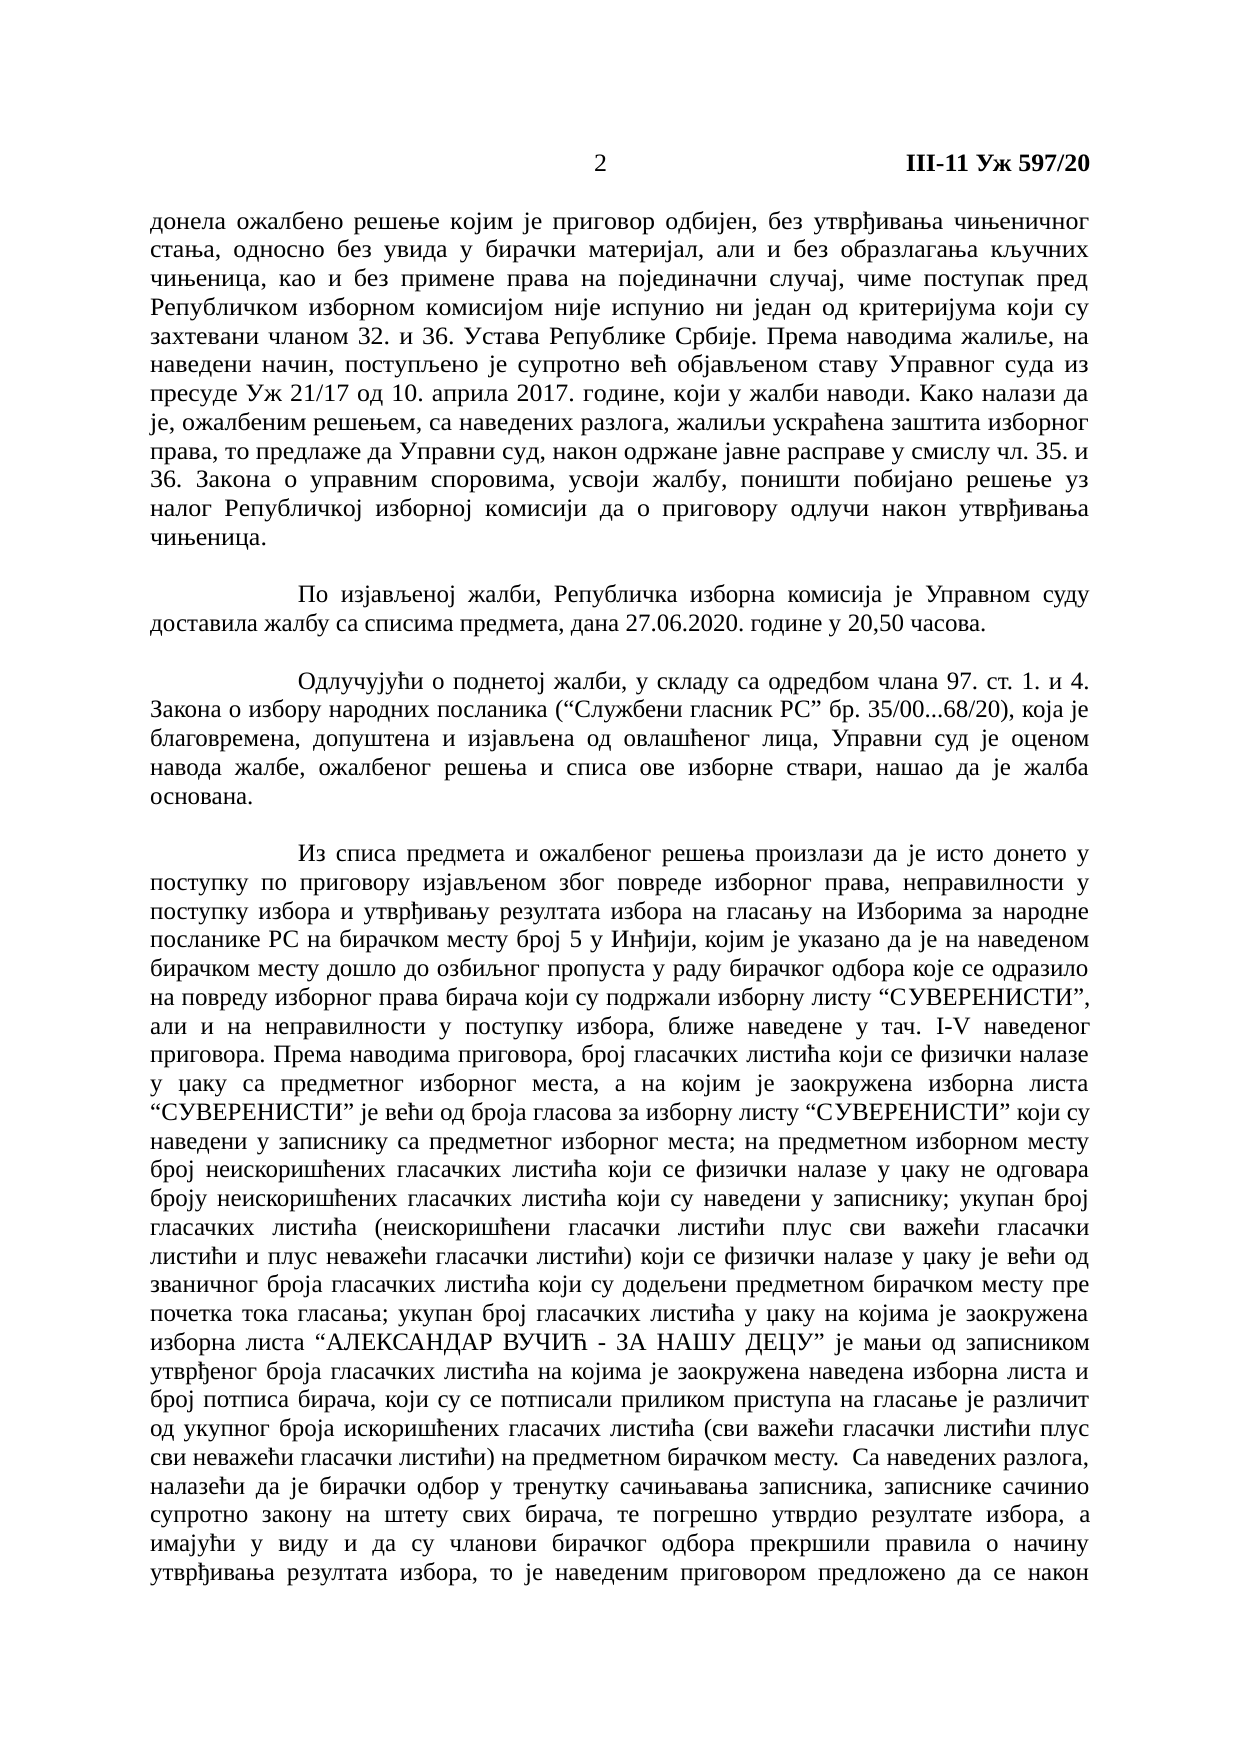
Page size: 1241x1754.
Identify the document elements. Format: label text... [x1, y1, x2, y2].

text По изјављеној жалби, Републичка изборна комисија је Управном суду доставила жалбу са списима предмета, дана 27.06.2020. године у 20,50 часова. [150, 579, 1090, 637]
text Одлучујући о поднетој жалби, у складу са одредбом члана 97. ст. 1. и 4. Закона о избору народних посланика (“Службени гласник РС” бр. 35/00...68/20), која је благовремена, допуштена и изјављена од овлашћеног лица, Управни суд је оценом навода жалбе, ожалбеног решења и списа ове изборне ствари, нашао да је жалба основана. [150, 666, 1090, 809]
text донела ожалбено решење којим је приговор одбијен, без утврђивања чињеничног стања, односно без увида у бирачки материјал, али и без образлагања кључних чињеница, као и без примене права на појединачни случај, чиме поступак пред Републичком изборном комисијом није испунио ни један од критеријума који су захтевани чланом 32. и 36. Устава Републике Србије. Према наводима жалиље, на наведени начин, поступљено је супротно већ објављеном ставу Управног суда из пресуде Уж 21/17 од 10. априла 2017. године, који у жалби наводи. Како налази да је, ожалбеним решењем, са наведених разлога, жалиљи ускраћена заштита изборног права, то предлаже да Управни суд, након одржане јавне расправе у смислу чл. 35. и 36. Закона о управним споровима, усвоји жалбу, поништи побијано решење уз налог Републичкој изборној комисији да о приговору одлучи након утврђивања чињеница. [150, 206, 1090, 551]
text Из списа предмета и ожалбеног решења произлази да је исто донето у поступку по приговору изјављеном због повреде изборног права, неправилности у поступку избора и утврђивању резултата избора на гласању на Изборима за народне посланике РС на бирачком месту број 5 у Инђији, којим је указано да је на наведеном бирачком месту дошло до озбиљног пропуста у раду бирачког одбора које се одразило на повреду изборног права бирача који су подржали изборну листу “СУВЕРЕНИСТИ”, али и на неправилности у поступку избора, ближе наведене у тач. I-V наведеног приговора. Према наводима приговора, број гласачких листића који се физички налазе у џаку са предметног изборног места, а на којим је заокружена изборна листа “СУВЕРЕНИСТИ” је већи од броја гласова за изборну листу “СУВЕРЕНИСТИ” који су наведени у записнику са предметног изборног места; на предметном изборном месту број неискоришћених гласачких листића који се физички налазе у џаку не одговара броју неискоришћених гласачких листића који су наведени у записнику; укупан број гласачких листића (неискоришћени гласачки листићи плус сви важећи гласачки листићи и плус неважећи гласачки листићи) који се физички налазе у џаку је већи од званичног броја гласачких листића који су додељени предметном бирачком месту пре почетка тока гласања; укупан број гласачких листића у џаку на којима је заокружена изборна листа “АЛЕКСАНДАР ВУЧИЋ - ЗА НАШУ ДЕЦУ” је мањи од записником утврђеног броја гласачких листића на којима је заокружена наведена изборна листа и број потписа бирача, који су се потписали приликом приступа на гласање је различит од укупног броја искоришћених гласачих листића (сви важећи гласачки листићи плус сви неважећи гласачки листићи) на предметном бирачком месту. Са наведених разлога, налазећи да је бирачки одбор у тренутку сачињавања записника, записнике сачинио супротно закону на штету свих бирача, те погрешно утврдио резултате избора, а имајући у виду и да су чланови бирачког одбора прекршили правила о начину утврђивања резултата избора, то је наведеним приговором предложено да се након [150, 838, 1090, 1586]
